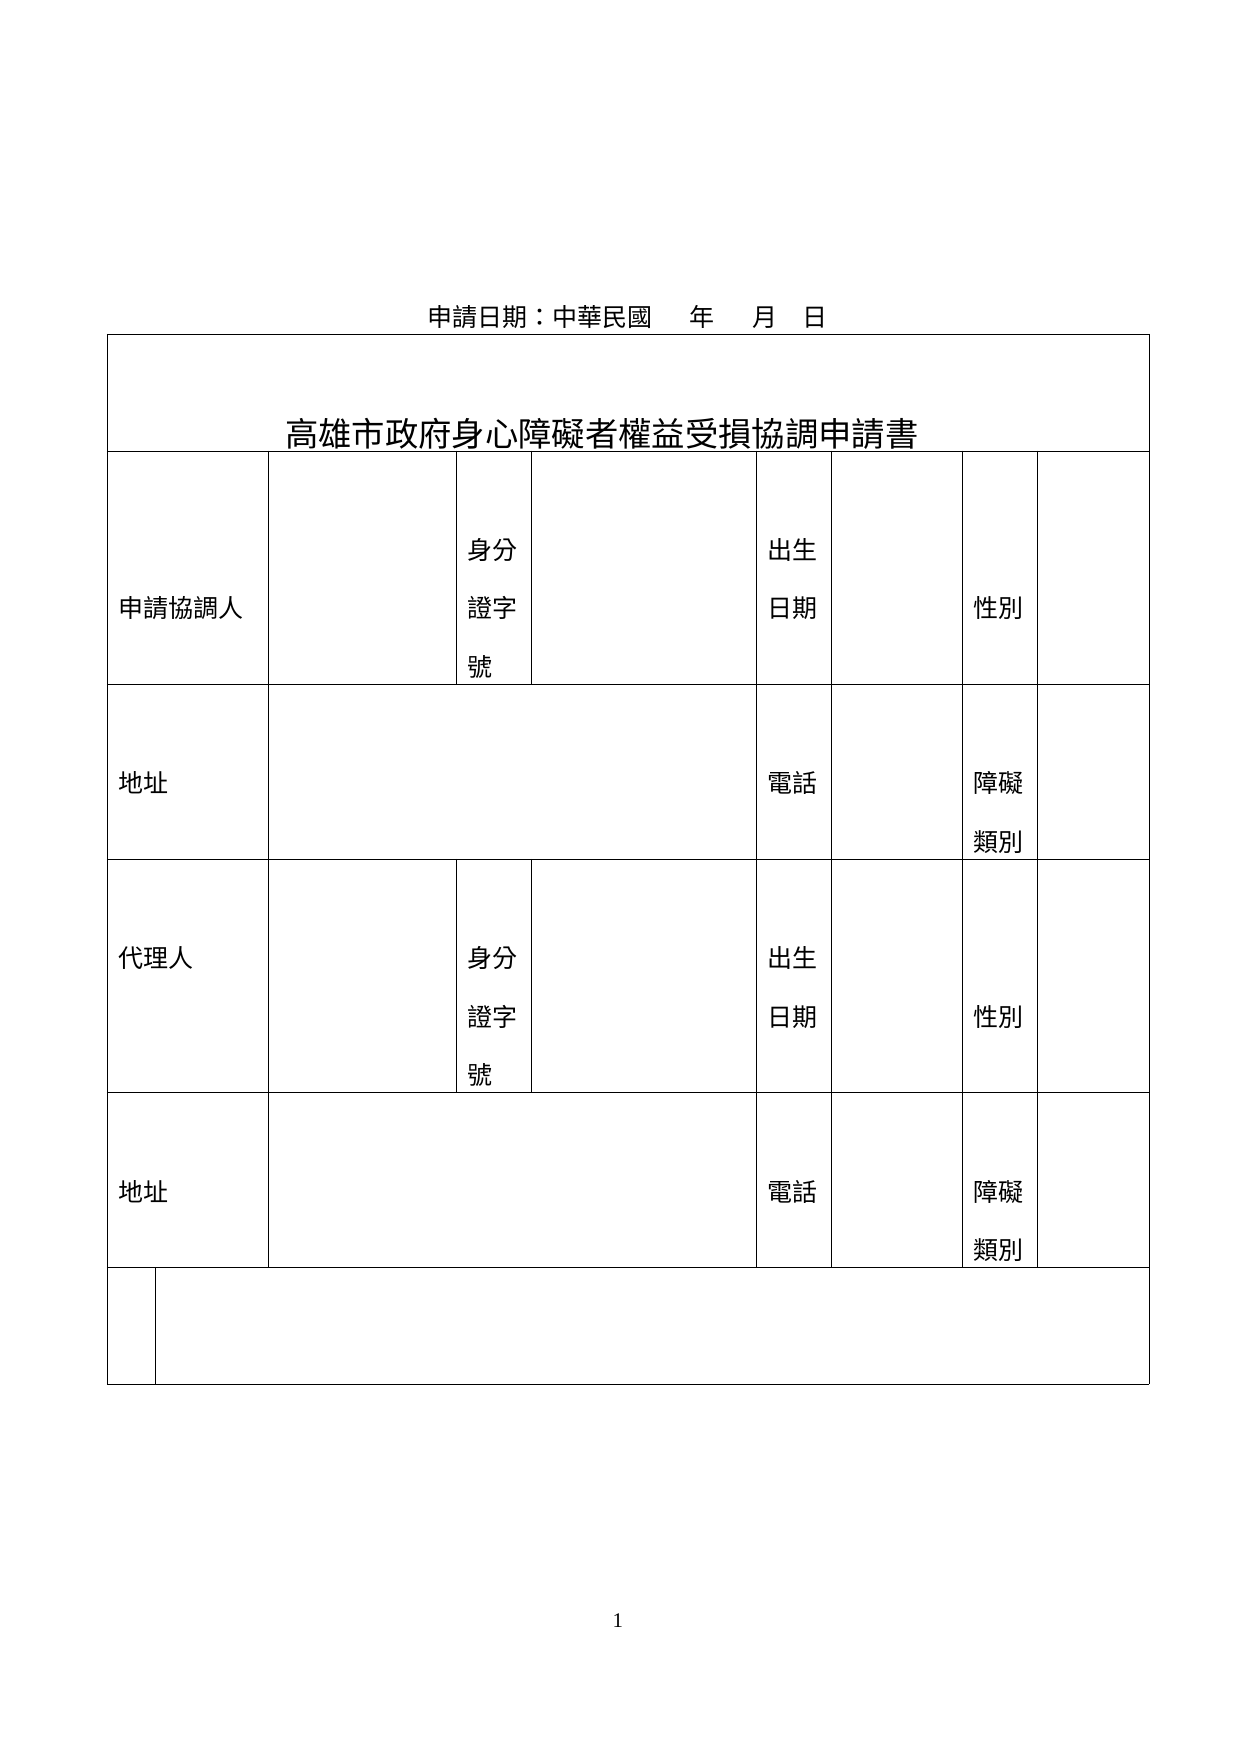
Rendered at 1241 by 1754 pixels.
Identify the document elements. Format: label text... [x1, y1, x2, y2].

table_cell [269, 685, 756, 859]
table_cell [832, 452, 962, 684]
table_cell 地址 [108, 1093, 268, 1267]
table_cell 地址 [108, 685, 268, 859]
table_cell [269, 860, 456, 1092]
table_cell 出生 日期 [757, 452, 831, 684]
table_cell 障礙類別 [963, 685, 1037, 859]
table_cell [156, 1268, 1149, 1384]
table_cell 性別 [963, 452, 1037, 684]
table_cell [1038, 860, 1149, 1092]
table_cell [832, 685, 962, 859]
table_cell 申請協調人 [108, 452, 268, 684]
table_cell [832, 860, 962, 1092]
table_cell [1038, 685, 1149, 859]
text 申請日期：中華民國 年 月 日 [118, 276, 1122, 334]
table_cell 身分證字號 [457, 860, 531, 1092]
table_cell [1038, 1093, 1149, 1267]
table_cell [1038, 452, 1149, 684]
table_cell [269, 452, 456, 684]
table_cell 電話 [757, 1093, 831, 1267]
table_cell [532, 860, 756, 1092]
table_cell 出生 日期 [757, 860, 831, 1092]
table_cell [269, 1093, 756, 1267]
table_cell [532, 452, 756, 684]
table_cell 電話 [757, 685, 831, 859]
table_cell 身分證字號 [457, 452, 531, 684]
table_cell [832, 1093, 962, 1267]
table_cell [108, 1268, 155, 1384]
table_header 高雄市政府身心障礙者權益受損協調申請書 [108, 335, 1149, 451]
table_cell 代理人 [108, 860, 268, 1092]
table_cell 性別 [963, 860, 1037, 1092]
table_cell 障礙類別 [963, 1093, 1037, 1267]
